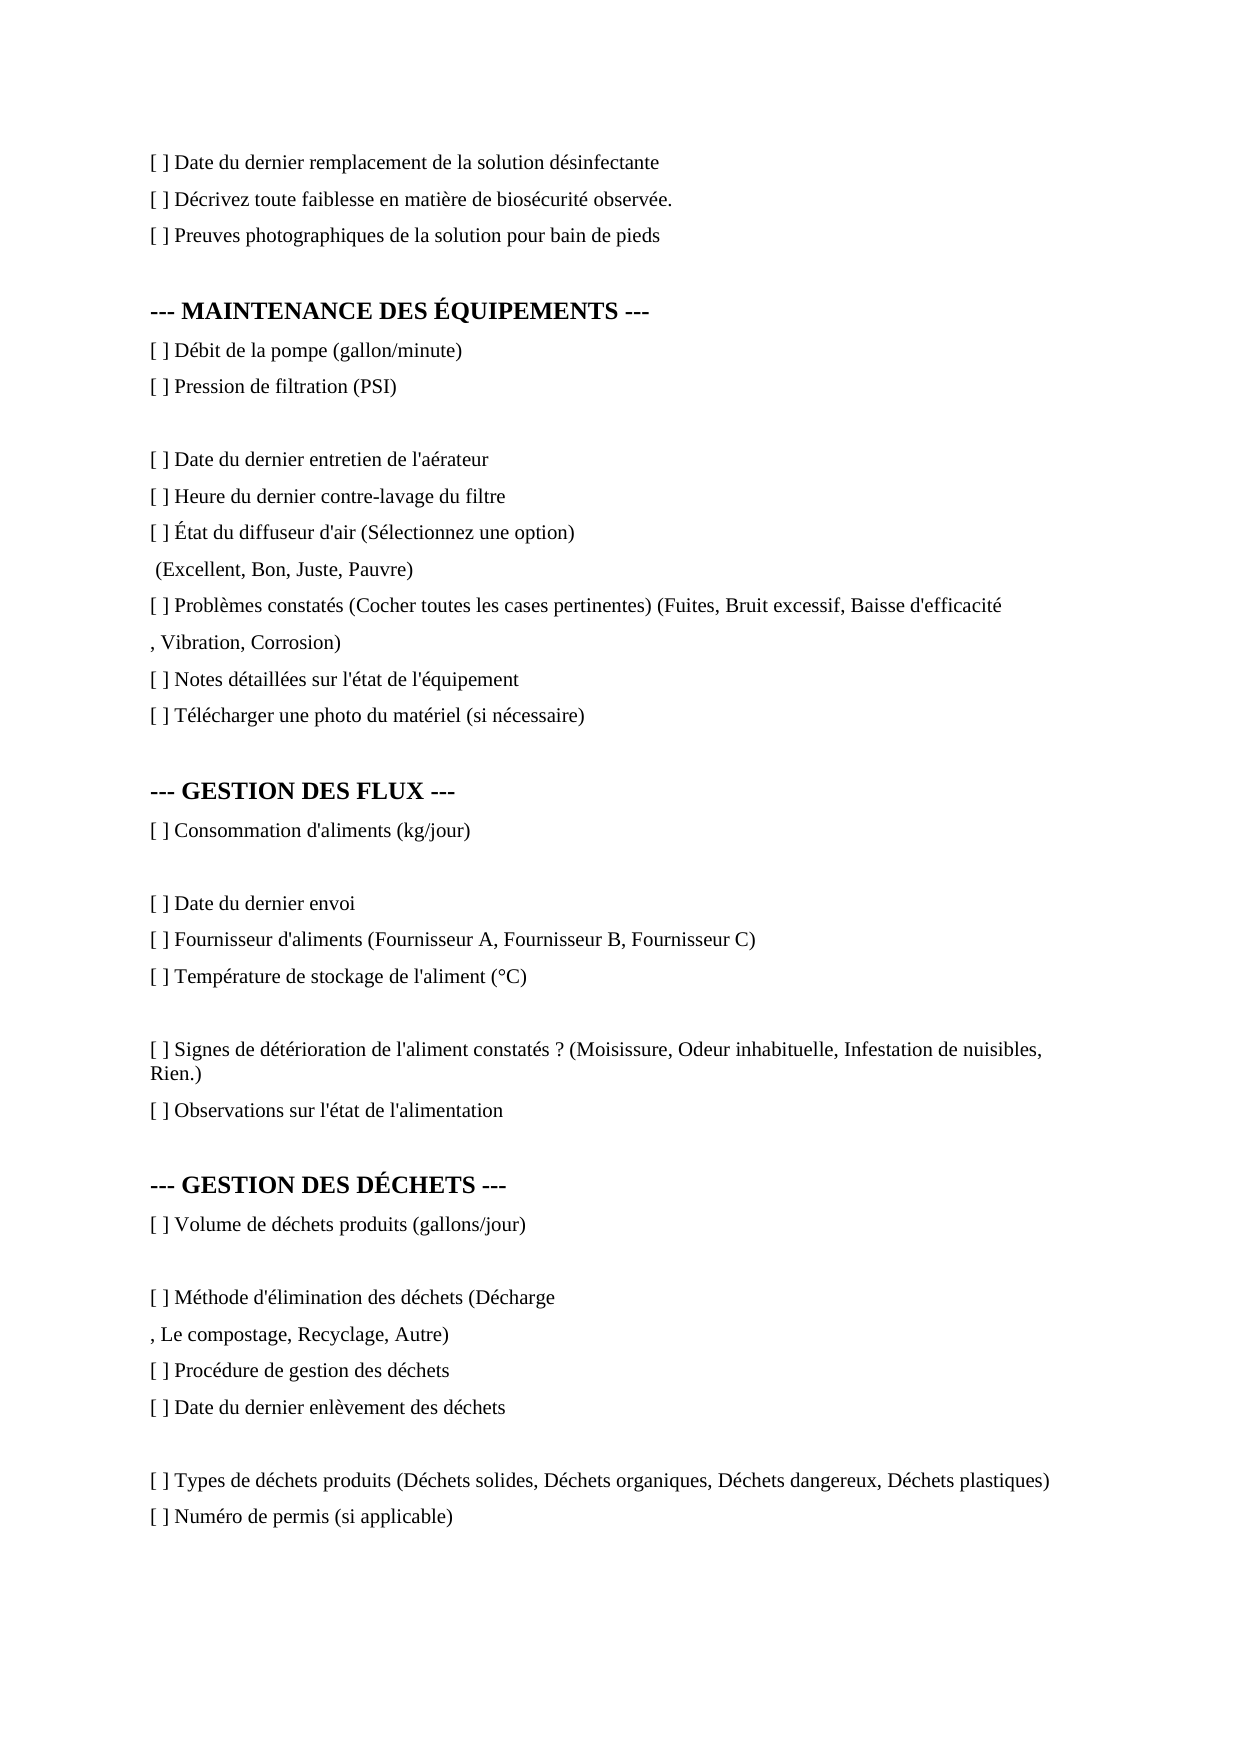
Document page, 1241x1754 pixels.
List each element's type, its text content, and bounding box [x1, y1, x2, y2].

text [ ] Date du dernier envoi [150, 891, 1090, 915]
text [ ] Télécharger une photo du matériel (si nécessaire) [150, 703, 1090, 727]
text [ ] Heure du dernier contre-lavage du filtre [150, 484, 1090, 508]
text [ ] Température de stockage de l'aliment (°C) [150, 964, 1090, 988]
text [ ] Problèmes constatés (Cocher toutes les cases pertinentes) (Fuites, Bruit excessif, Baisse d'efficacité [150, 593, 1090, 617]
text [ ] Preuves photographiques de la solution pour bain de pieds [150, 223, 1090, 247]
text (Excellent, Bon, Juste, Pauvre) [150, 557, 1090, 581]
text , Vibration, Corrosion) [150, 630, 1090, 654]
text [ ] Pression de filtration (PSI) [150, 374, 1090, 398]
text [ ] Consommation d'aliments (kg/jour) [150, 817, 1090, 842]
text [ ] Types de déchets produits (Déchets solides, Déchets organiques, Déchets dangereux, Déchets plastiques) [150, 1468, 1090, 1492]
text [ ] Date du dernier enlèvement des déchets [150, 1395, 1090, 1419]
text --- GESTION DES DÉCHETS --- [150, 1171, 1090, 1199]
text [ ] Date du dernier entretien de l'aérateur [150, 447, 1090, 471]
text --- MAINTENANCE DES ÉQUIPEMENTS --- [150, 296, 1090, 325]
text [ ] Observations sur l'état de l'alimentation [150, 1097, 1090, 1122]
text [ ] Décrivez toute faiblesse en matière de biosécurité observée. [150, 187, 1090, 211]
text [ ] Débit de la pompe (gallon/minute) [150, 337, 1090, 362]
text [ ] État du diffuseur d'air (Sélectionnez une option) [150, 520, 1090, 544]
text [ ] Notes détaillées sur l'état de l'équipement [150, 667, 1090, 691]
text [ ] Procédure de gestion des déchets [150, 1358, 1090, 1382]
text [ ] Méthode d'élimination des déchets (Décharge [150, 1285, 1090, 1309]
text [ ] Signes de détérioration de l'aliment constatés ? (Moisissure, Odeur inhabituelle, Infestation de nuisibles, Rien.) [150, 1037, 1090, 1085]
text [ ] Fournisseur d'aliments (Fournisseur A, Fournisseur B, Fournisseur C) [150, 927, 1090, 951]
text [ ] Date du dernier remplacement de la solution désinfectante [150, 150, 1090, 174]
text --- GESTION DES FLUX --- [150, 776, 1090, 805]
text [ ] Numéro de permis (si applicable) [150, 1504, 1090, 1528]
text [ ] Volume de déchets produits (gallons/jour) [150, 1212, 1090, 1236]
text , Le compostage, Recyclage, Autre) [150, 1322, 1090, 1346]
